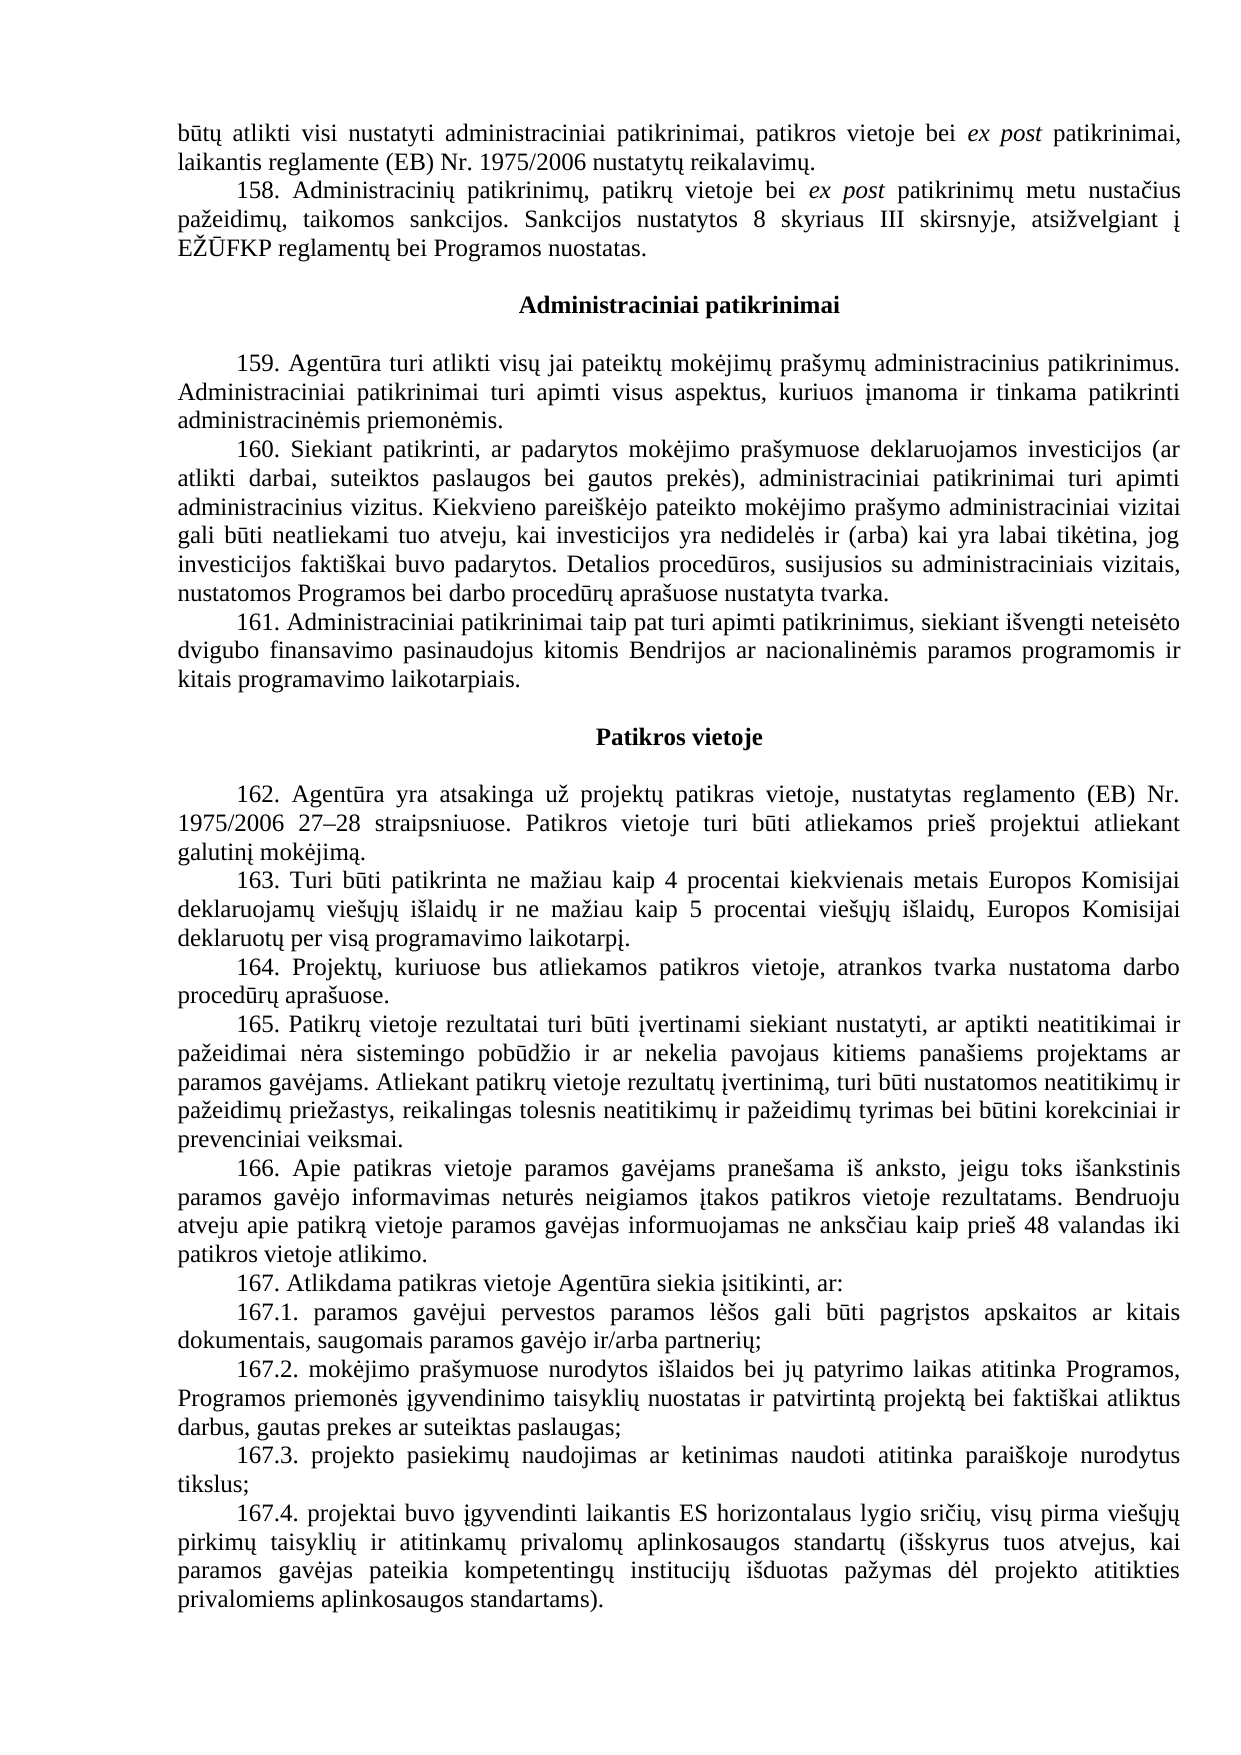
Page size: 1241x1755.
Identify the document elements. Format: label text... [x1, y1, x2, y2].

text Administraciniai patikrinimai [177, 291, 1181, 319]
text 167. Atlikdama patikras vietoje Agentūra siekia įsitikinti, ar: [177, 1268, 1181, 1297]
text 167.1. paramos gavėjui pervestos paramos lėšos gali būti pagrįstos apskaitos ar kitais dokumentais, saugomais paramos gavėjo ir/arba partnerių; [177, 1297, 1181, 1354]
text 163. Turi būti patikrinta ne mažiau kaip 4 procentai kiekvienais metais Europos Komisijai deklaruojamų viešųjų išlaidų ir ne mažiau kaip 5 procentai viešųjų išlaidų, Europos Komisijai deklaruotų per visą programavimo laikotarpį. [177, 866, 1181, 952]
text 164. Projektų, kuriuose bus atliekamos patikros vietoje, atrankos tvarka nustatoma darbo procedūrų aprašuose. [177, 952, 1181, 1009]
text 161. Administraciniai patikrinimai taip pat turi apimti patikrinimus, siekiant išvengti neteisėto dvigubo finansavimo pasinaudojus kitomis Bendrijos ar nacionalinėmis paramos programomis ir kitais programavimo laikotarpiais. [177, 607, 1181, 693]
text 166. Apie patikras vietoje paramos gavėjams pranešama iš anksto, jeigu toks išankstinis paramos gavėjo informavimas neturės neigiamos įtakos patikros vietoje rezultatams. Bendruoju atveju apie patikrą vietoje paramos gavėjas informuojamas ne anksčiau kaip prieš 48 valandas iki patikros vietoje atlikimo. [177, 1153, 1181, 1268]
text 159. Agentūra turi atlikti visų jai pateiktų mokėjimų prašymų administracinius patikrinimus. Administraciniai patikrinimai turi apimti visus aspektus, kuriuos įmanoma ir tinkama patikrinti administracinėmis priemonėmis. [177, 348, 1181, 434]
text 165. Patikrų vietoje rezultatai turi būti įvertinami siekiant nustatyti, ar aptikti neatitikimai ir pažeidimai nėra sistemingo pobūdžio ir ar nekelia pavojaus kitiems panašiems projektams ar paramos gavėjams. Atliekant patikrų vietoje rezultatų įvertinimą, turi būti nustatomos neatitikimų ir pažeidimų priežastys, reikalingas tolesnis neatitikimų ir pažeidimų tyrimas bei būtini korekciniai ir prevenciniai veiksmai. [177, 1009, 1181, 1153]
text 167.3. projekto pasiekimų naudojimas ar ketinimas naudoti atitinka paraiškoje nurodytus tikslus; [177, 1441, 1181, 1498]
text 158. Administracinių patikrinimų, patikrų vietoje bei ex post patikrinimų metu nustačius pažeidimų, taikomos sankcijos. Sankcijos nustatytos 8 skyriaus III skirsnyje, atsižvelgiant į EŽŪFKP reglamentų bei Programos nuostatas. [177, 176, 1181, 262]
text 160. Siekiant patikrinti, ar padarytos mokėjimo prašymuose deklaruojamos investicijos (ar atlikti darbai, suteiktos paslaugos bei gautos prekės), administraciniai patikrinimai turi apimti administracinius vizitus. Kiekvieno pareiškėjo pateikto mokėjimo prašymo administraciniai vizitai gali būti neatliekami tuo atveju, kai investicijos yra nedidelės ir (arba) kai yra labai tikėtina, jog investicijos faktiškai buvo padarytos. Detalios procedūros, susijusios su administraciniais vizitais, nustatomos Programos bei darbo procedūrų aprašuose nustatyta tvarka. [177, 434, 1181, 607]
text Patikros vietoje [177, 722, 1181, 751]
text būtų atlikti visi nustatyti administraciniai patikrinimai, patikros vietoje bei ex post patikrinimai, laikantis reglamente (EB) Nr. 1975/2006 nustatytų reikalavimų. [177, 118, 1181, 176]
text 167.4. projektai buvo įgyvendinti laikantis ES horizontalaus lygio sričių, visų pirma viešųjų pirkimų taisyklių ir atitinkamų privalomų aplinkosaugos standartų (išskyrus tuos atvejus, kai paramos gavėjas pateikia kompetentingų institucijų išduotas pažymas dėl projekto atitikties privalomiems aplinkosaugos standartams). [177, 1498, 1181, 1613]
text 167.2. mokėjimo prašymuose nurodytos išlaidos bei jų patyrimo laikas atitinka Programos, Programos priemonės įgyvendinimo taisyklių nuostatas ir patvirtintą projektą bei faktiškai atliktus darbus, gautas prekes ar suteiktas paslaugas; [177, 1354, 1181, 1441]
text 162. Agentūra yra atsakinga už projektų patikras vietoje, nustatytas reglamento (EB) Nr. 1975/2006 27–28 straipsniuose. Patikros vietoje turi būti atliekamos prieš projektui atliekant galutinį mokėjimą. [177, 779, 1181, 866]
